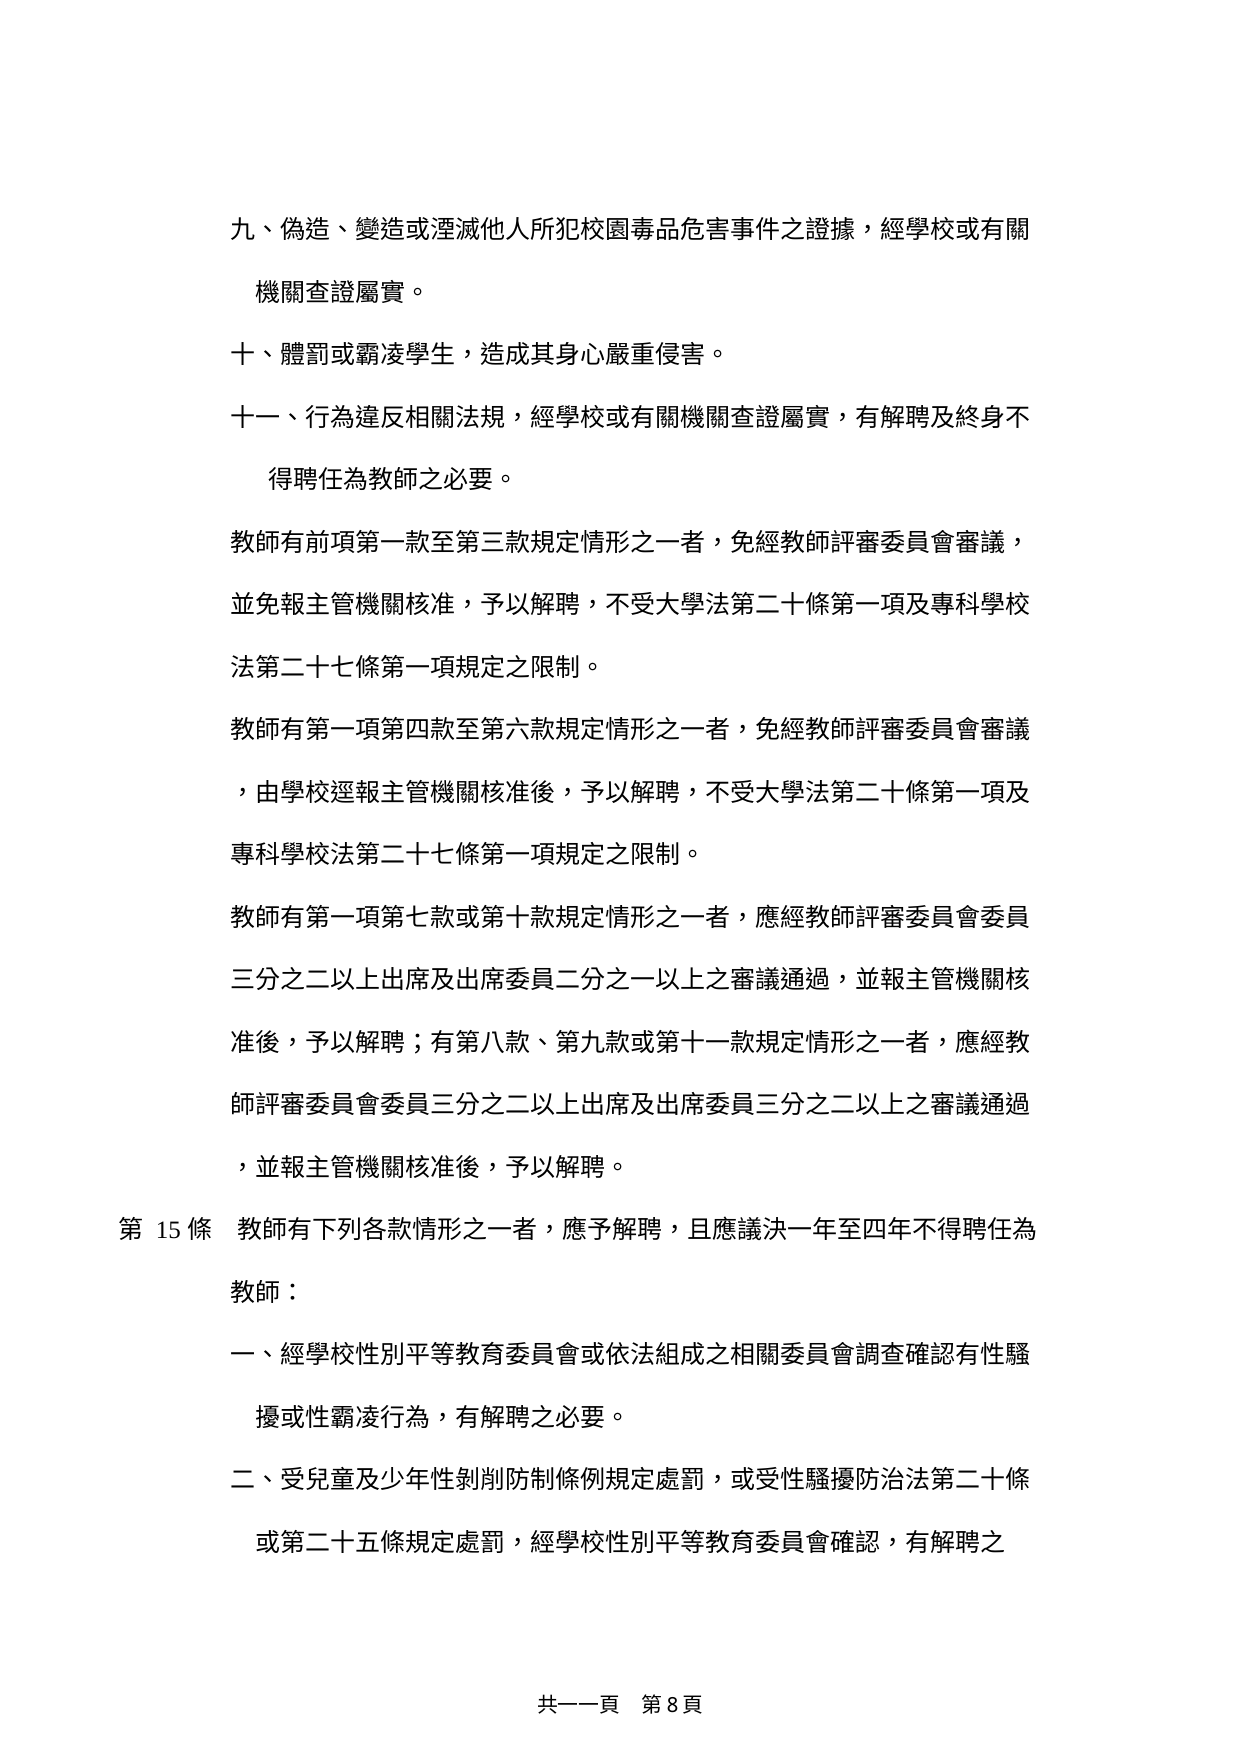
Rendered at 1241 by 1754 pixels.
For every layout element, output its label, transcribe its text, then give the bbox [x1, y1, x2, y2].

text 擾或性霸凌行為，有解聘之必要。 [118, 1374, 1122, 1436]
text 教師： [118, 1249, 1122, 1311]
text 或第二十五條規定處罰，經學校性別平等教育委員會確認，有解聘之 [118, 1499, 1122, 1561]
text 機關查證屬實。 [118, 249, 1122, 311]
text 二、受兒童及少年性剝削防制條例規定處罰，或受性騷擾防治法第二十條 [118, 1436, 1122, 1499]
text 師評審委員會委員三分之二以上出席及出席委員三分之二以上之審議通過 [118, 1061, 1122, 1124]
text 九、偽造、變造或湮滅他人所犯校園毒品危害事件之證據，經學校或有關 [118, 186, 1122, 249]
text 三分之二以上出席及出席委員二分之一以上之審議通過，並報主管機關核 [118, 936, 1122, 999]
text 一、經學校性別平等教育委員會或依法組成之相關委員會調查確認有性騷 [118, 1311, 1122, 1374]
text 法第二十七條第一項規定之限制。 [118, 624, 1122, 686]
text 專科學校法第二十七條第一項規定之限制。 [118, 811, 1122, 874]
text 教師有第一項第四款至第六款規定情形之一者，免經教師評審委員會審議 [118, 686, 1122, 749]
text 第 15 條 教師有下列各款情形之一者，應予解聘，且應議決一年至四年不得聘任為 [118, 1186, 1122, 1249]
text 得聘任為教師之必要。 [118, 436, 1122, 499]
text 教師有第一項第七款或第十款規定情形之一者，應經教師評審委員會委員 [118, 874, 1122, 936]
text ，並報主管機關核准後，予以解聘。 [118, 1124, 1122, 1186]
text 教師有前項第一款至第三款規定情形之一者，免經教師評審委員會審議， [118, 499, 1122, 561]
text 十、體罰或霸凌學生，造成其身心嚴重侵害。 [118, 311, 1122, 374]
text 並免報主管機關核准，予以解聘，不受大學法第二十條第一項及專科學校 [118, 561, 1122, 624]
text 十一、行為違反相關法規，經學校或有關機關查證屬實，有解聘及終身不 [118, 374, 1122, 436]
text 准後，予以解聘；有第八款、第九款或第十一款規定情形之一者，應經教 [118, 999, 1122, 1061]
text ，由學校逕報主管機關核准後，予以解聘，不受大學法第二十條第一項及 [118, 749, 1122, 811]
